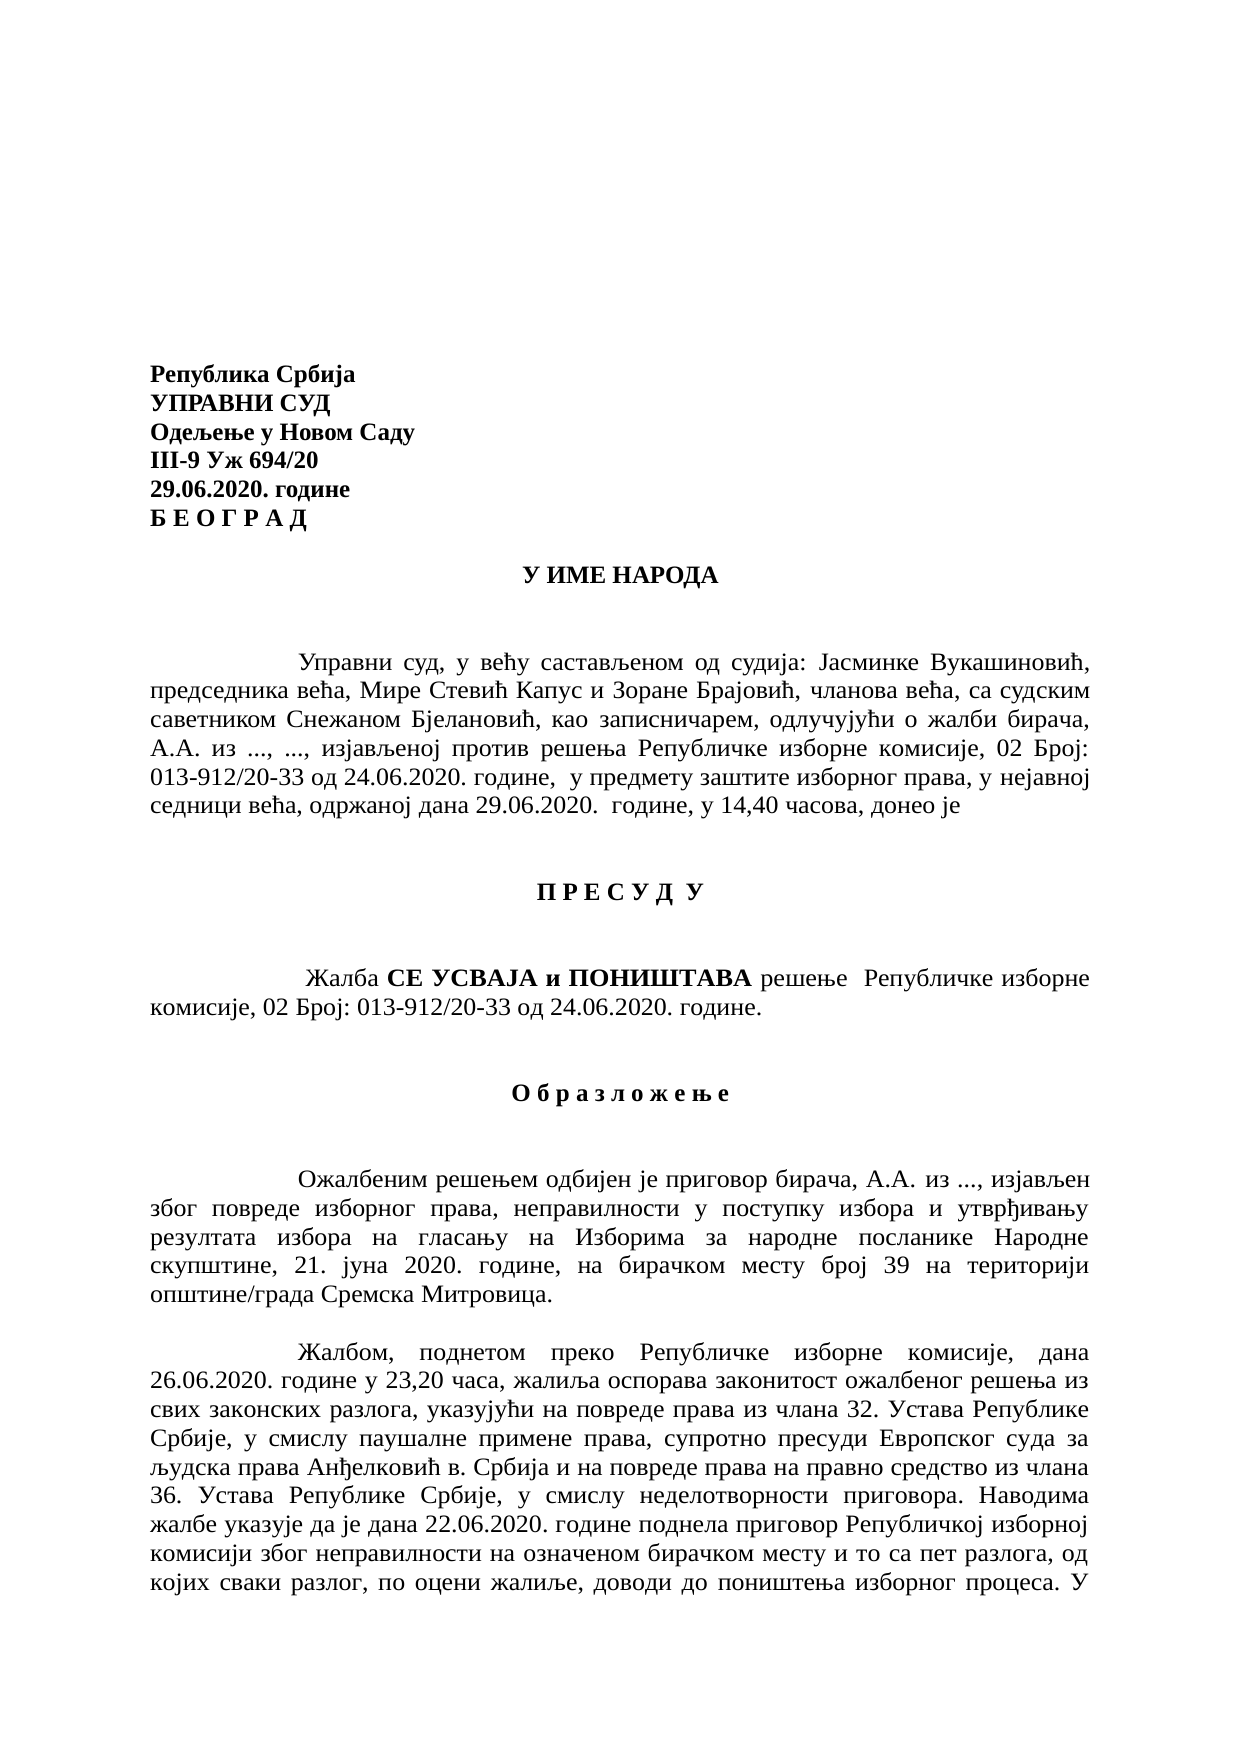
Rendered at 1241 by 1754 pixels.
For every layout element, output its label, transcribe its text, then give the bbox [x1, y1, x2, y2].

text Жалбом, поднетом преко Републичке изборне комисије, дана 26.06.2020. године у 23,20 часа, жалиља оспорава законитост ожалбеног решења из свих законских разлога, указујући на повреде права из члана 32. Устава Републике Србије, у смислу паушалне примене права, супротно пресуди Европског суда за људска права Анђелковић в. Србија и на повреде права на правно средство из члана 36. Устава Републике Србије, у смислу неделотворности приговора. Наводима жалбе указује да је дана 22.06.2020. године поднела приговор Републичкој изборној комисији због неправилности на означеном бирачком месту и то са пет разлога, од којих сваки разлог, по оцени жалиље, доводи до поништења изборног процеса. У [150, 1337, 1090, 1595]
text Република Србија [150, 148, 1090, 388]
text УПРАВНИ СУД [150, 388, 1090, 417]
text Ожалбеним решењем одбијен је приговор бирача, A.A. из ..., изјављен због повреде изборног права, неправилности у поступку избора и утврђивању резултата избора на гласању на Изборима за народне посланике Народне скупштине, 21. јуна 2020. године, на бирачком месту број 39 на територији општине/града Сремска Митровица. [150, 1164, 1090, 1308]
text Жалба СЕ УСВАЈА и ПОНИШТАВА решење Републичке изборне комисије, 02 Број: 013-912/20-33 од 24.06.2020. године. [150, 963, 1090, 1020]
text III-9 Уж 694/20 [150, 445, 1090, 474]
text П Р Е С У Д У [150, 877, 1090, 905]
text Управни суд, у већу састављеном од судија: Јасминке Вукашиновић, председника већа, Мире Стевић Капус и Зоране Брајовић, чланова већа, са судским саветником Снежаном Бјелановић, као записничарем, одлучујући о жалби бирача, A.A. из ..., ..., изјављеној против решења Републичке изборне комисије, 02 Број: 013-912/20-33 од 24.06.2020. године, у предмету заштите изборног права, у нејавној седници већа, одржаној дана 29.06.2020. године, у 14,40 часова, донео је [150, 647, 1090, 819]
text О б р а з л о ж е њ е [150, 1078, 1090, 1107]
text У ИМЕ НАРОДА [150, 560, 1090, 589]
text 29.06.2020. године [150, 474, 1090, 503]
text Одељење у Новом Саду [150, 417, 1090, 445]
text Б Е О Г Р А Д [150, 503, 1090, 532]
